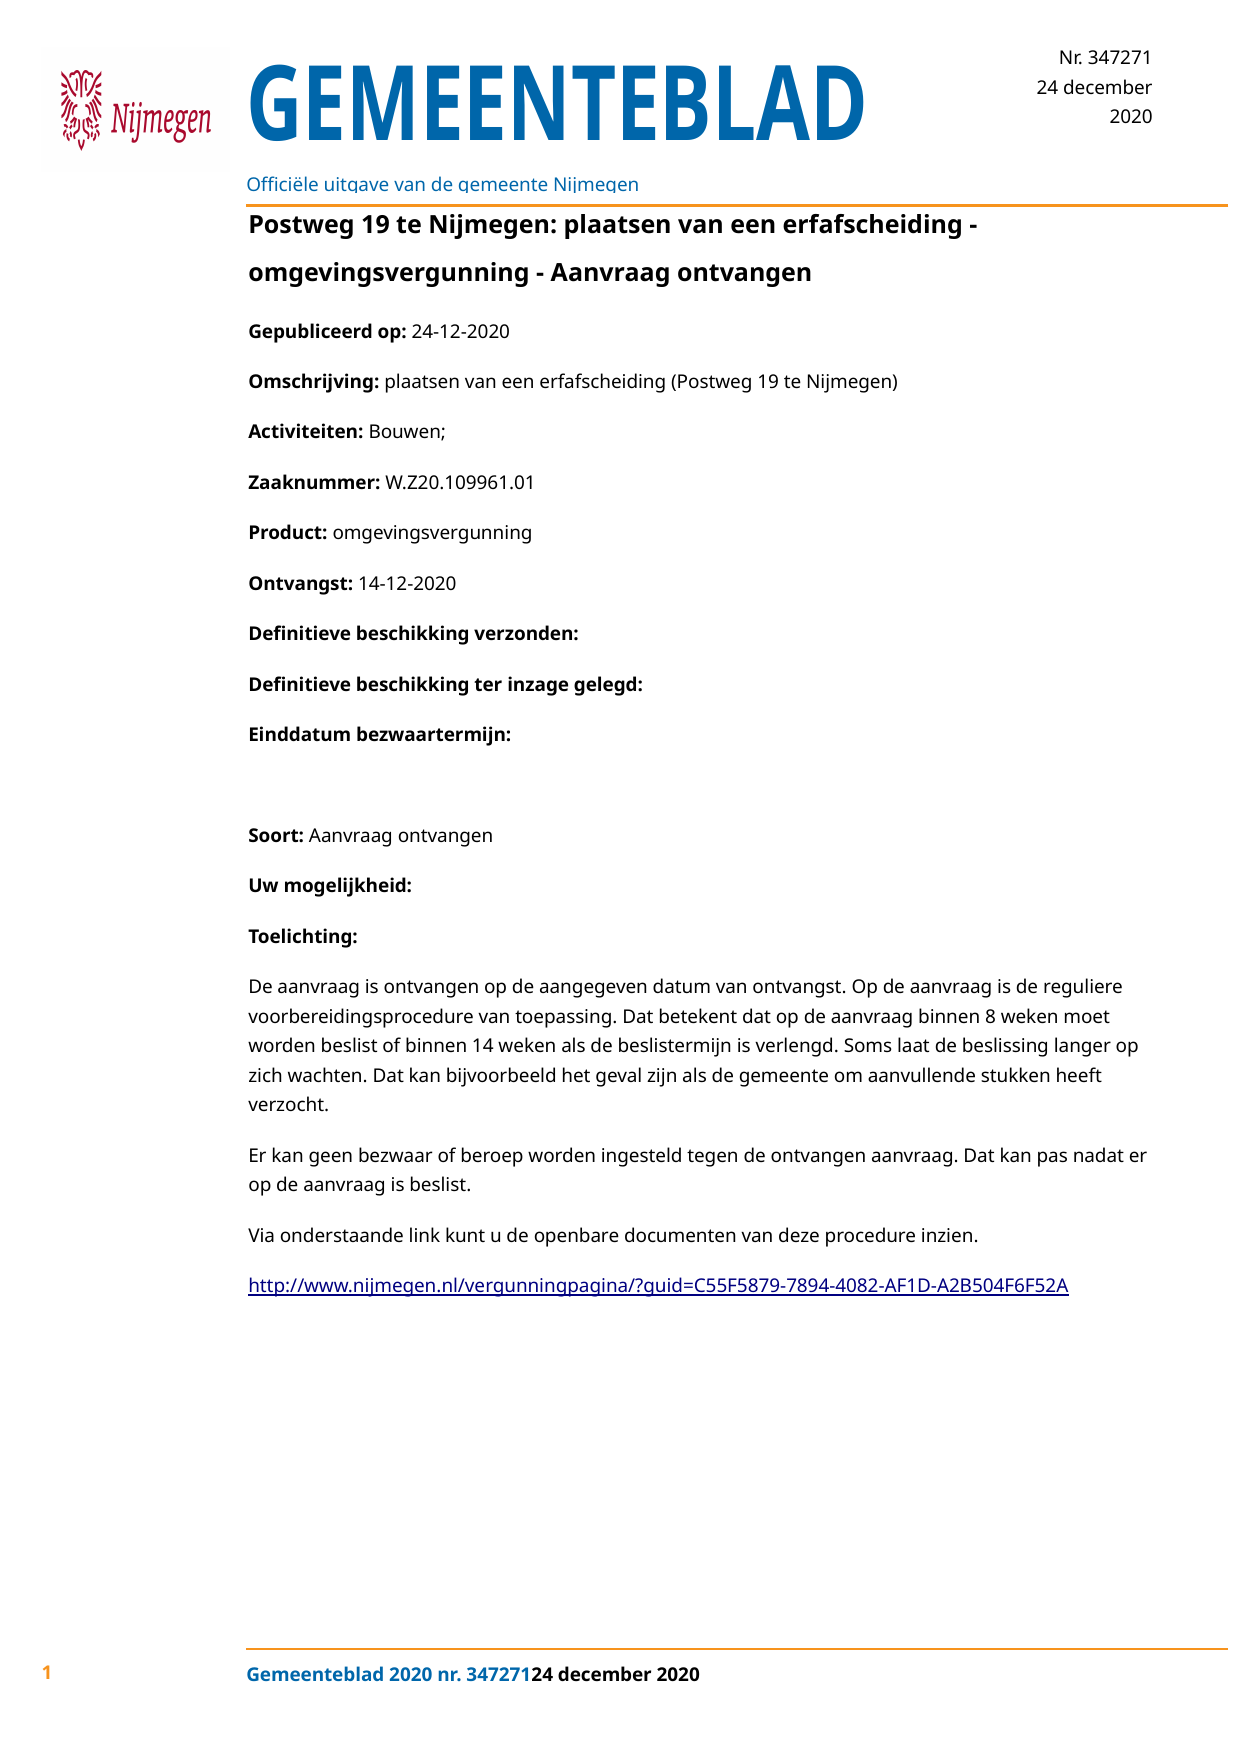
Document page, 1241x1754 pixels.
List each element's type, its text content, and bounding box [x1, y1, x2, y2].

text Soort: Aanvraag ontvangen [248, 822, 1152, 848]
text Gepubliceerd op: 24-12-2020 [248, 318, 1152, 344]
text Postweg 19 te Nijmegen: plaatsen van een erfafscheiding - omgevingsvergunning - Aanvraag ontvangen [248, 207, 1152, 288]
text Definitieve beschikking ter inzage gelegd: [248, 671, 1152, 697]
text Omschrijving: plaatsen van een erfafscheiding (Postweg 19 te Nijmegen) [248, 368, 1152, 394]
text Product: omgevingsvergunning [248, 519, 1152, 545]
text Toelichting: [248, 923, 1152, 949]
text http://www.nijmegen.nl/vergunningpagina/?guid=C55F5879-7894-4082-AF1D-A2B504F6F52A [248, 1272, 1152, 1298]
text Definitieve beschikking verzonden: [248, 620, 1152, 646]
text Uw mogelijkheid: [248, 872, 1152, 898]
text Zaaknummer: W.Z20.109961.01 [248, 469, 1152, 495]
text Ontvangst: 14-12-2020 [248, 570, 1152, 596]
text De aanvraag is ontvangen op de aangegeven datum van ontvangst. Op de aanvraag is de reguliere voorbereidingsprocedure van toepassing. Dat betekent dat op de aanvraag binnen 8 weken moet worden beslist of binnen 14 weken als de beslistermijn is verlengd. Soms laat de beslissing langer op zich wachten. Dat kan bijvoorbeeld het geval zijn als de gemeente om aanvullende stukken heeft verzocht. [248, 973, 1152, 1117]
text Activiteiten: Bouwen; [248, 419, 1152, 444]
text Einddatum bezwaartermijn: [248, 721, 1152, 747]
text Via onderstaande link kunt u de openbare documenten van deze procedure inzien. [248, 1222, 1152, 1248]
text Er kan geen bezwaar of beroep worden ingesteld tegen de ontvangen aanvraag. Dat kan pas nadat er op de aanvraag is beslist. [248, 1142, 1152, 1197]
picture [41, 47, 231, 172]
